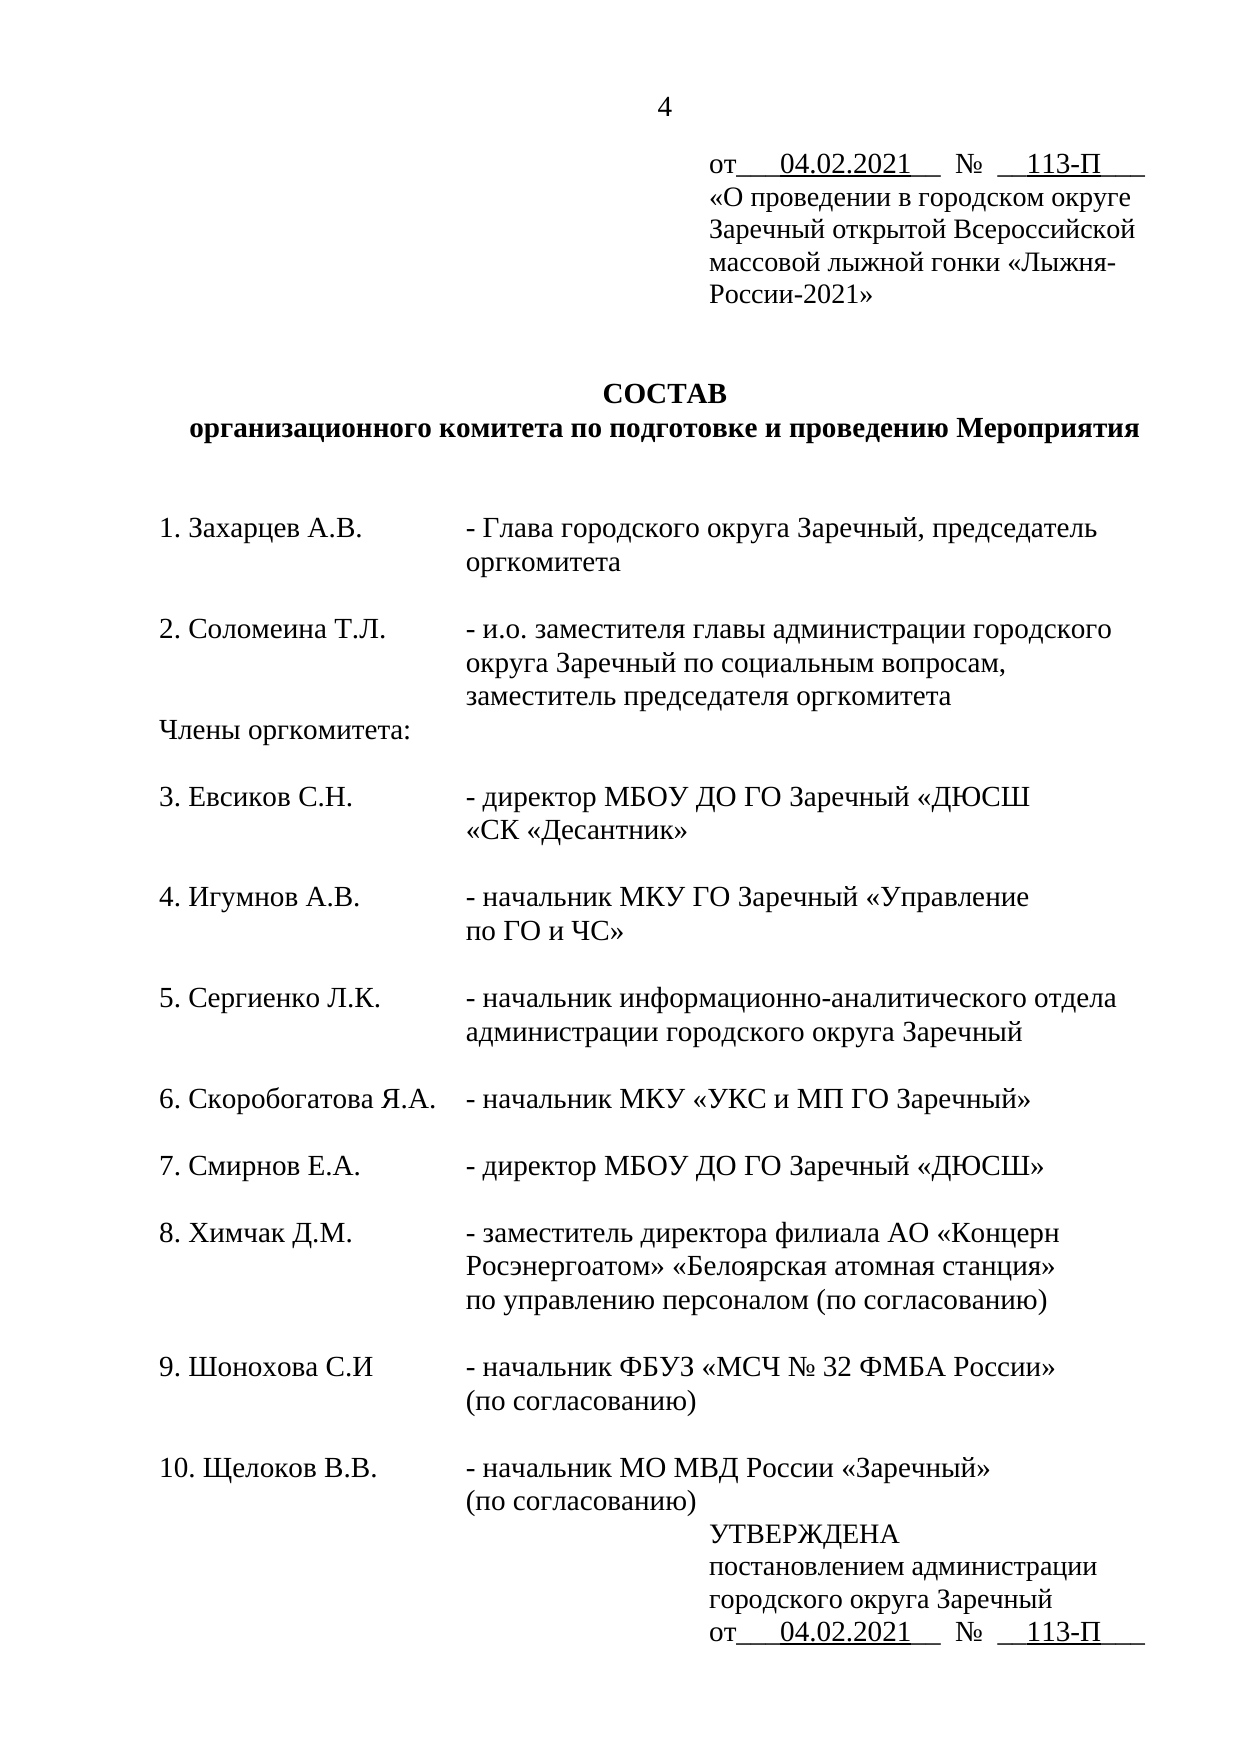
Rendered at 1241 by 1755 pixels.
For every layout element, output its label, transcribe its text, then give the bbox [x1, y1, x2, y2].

table_cell 9. Шонохова С.И [148, 1349, 454, 1450]
table_cell [454, 712, 1181, 779]
text городского округа Заречный [709, 1582, 1181, 1614]
table_cell [100, 1215, 148, 1349]
text постановлением администрации [709, 1549, 1181, 1582]
table_cell 2. Соломеина Т.Л. [148, 611, 454, 712]
table_cell - начальник МКУ ГО Заречный «Управление по ГО и ЧС» [454, 880, 1181, 980]
text СОСТАВ [148, 376, 1181, 410]
table_cell - начальник информационно-аналитического отдела администрации городского округа Заречный [454, 980, 1181, 1081]
table_cell [100, 1349, 148, 1450]
table_cell [100, 712, 148, 779]
table_cell [100, 880, 148, 980]
table_cell - и.о. заместителя главы администрации городского округа Заречный по социальным вопросам, заместитель председателя оргкомитета [454, 611, 1181, 712]
table_cell - директор МБОУ ДО ГО Заречный «ДЮСШ «СК «Десантник» [454, 779, 1181, 879]
table_cell 10. Щелоков В.В. [148, 1450, 454, 1517]
table_cell - начальник ФБУЗ «МСЧ № 32 ФМБА России» (по согласованию) [454, 1349, 1181, 1450]
table_cell 7. Смирнов Е.А. [148, 1148, 454, 1215]
table_cell - начальник МО МВД России «Заречный» (по согласованию) [454, 1450, 1181, 1517]
table_cell - заместитель директора филиала АО «Концерн Росэнергоатом» «Белоярская атомная станция» по управлению персоналом (по согласованию) [454, 1215, 1181, 1349]
text от___04.02.2021__ № __113-П___ [709, 1614, 1181, 1648]
text организационного комитета по подготовке и проведению Мероприятия [148, 410, 1181, 443]
table_cell [100, 1081, 148, 1148]
table_cell 8. Химчак Д.М. [148, 1215, 454, 1349]
table_cell [100, 1148, 148, 1215]
table_cell [100, 980, 148, 1081]
table_header [100, 511, 148, 611]
table_cell [100, 779, 148, 879]
table_cell 5. Сергиенко Л.К. [148, 980, 454, 1081]
text от___04.02.2021__ № __113-П___ [709, 146, 1181, 180]
table_cell Члены оргкомитета: [148, 712, 454, 779]
table_cell 3. Евсиков С.Н. [148, 779, 454, 879]
table_cell [100, 1450, 148, 1517]
text «О проведении в городском округе Заречный открытой Всероссийской массовой лыжной гонки «Лыжня-России-2021» [709, 180, 1181, 309]
table_cell [100, 611, 148, 712]
table_cell - начальник МКУ «УКС и МП ГО Заречный» [454, 1081, 1181, 1148]
text УТВЕРЖДЕНА [709, 1517, 1181, 1549]
table_cell - директор МБОУ ДО ГО Заречный «ДЮСШ» [454, 1148, 1181, 1215]
table_header - Глава городского округа Заречный, председатель оргкомитета [454, 511, 1181, 611]
table_header 1. Захарцев А.В. [148, 511, 454, 611]
table_cell 6. Скоробогатова Я.А. [148, 1081, 454, 1148]
table_cell 4. Игумнов А.В. [148, 880, 454, 980]
